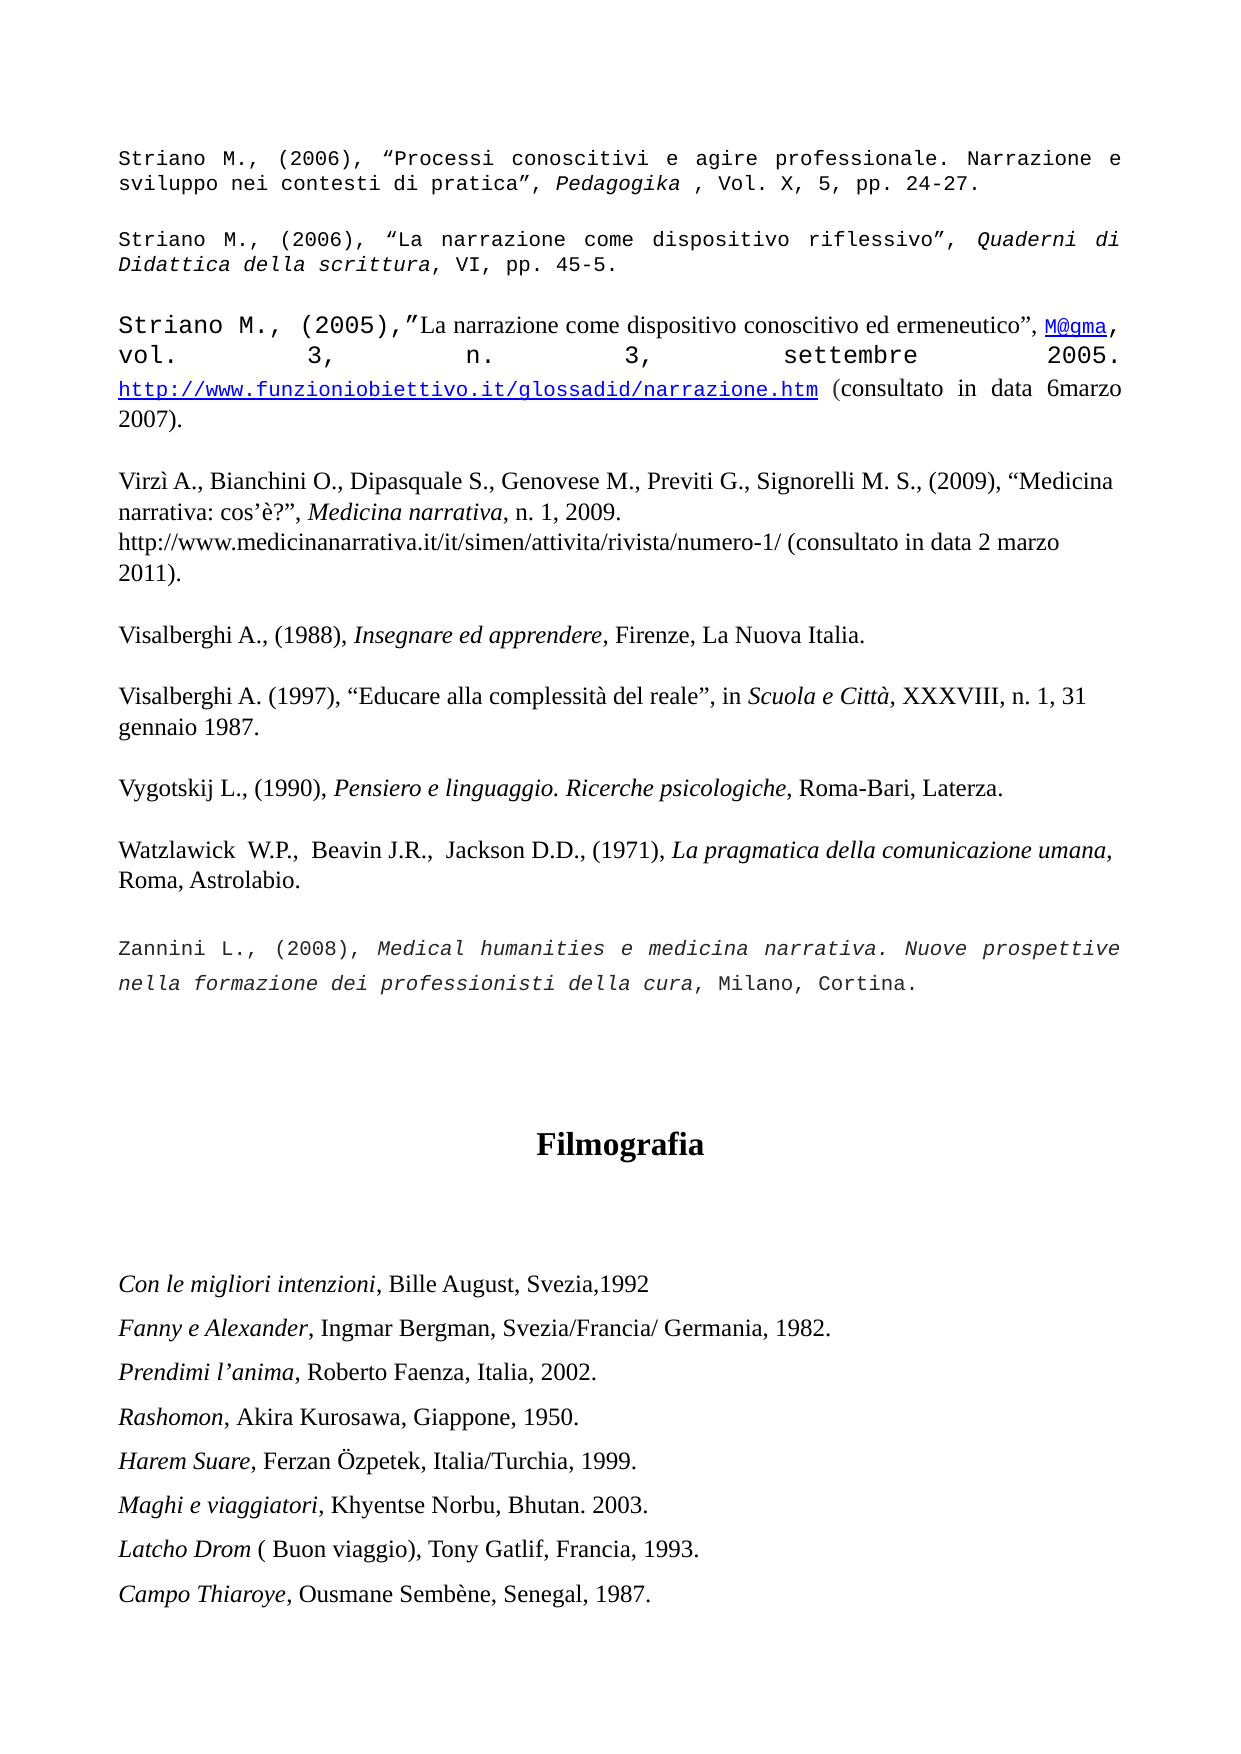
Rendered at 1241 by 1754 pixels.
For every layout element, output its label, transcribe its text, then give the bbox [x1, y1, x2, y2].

text Fanny e Alexander, Ingmar Bergman, Svezia/Francia/ Germania, 1982. [118, 1313, 1122, 1342]
text Virzì A., Bianchini O., Dipasquale S., Genovese M., Previti G., Signorelli M. S., (2009), “Medicina narrativa: cos’è?”, Medicina narrativa, n. 1, 2009. http://www.medicinanarrativa.it/it/simen/attivita/rivista/numero-1/ (consultato in data 2 marzo 2011). [118, 466, 1122, 587]
text Striano M., (2005),”La narrazione come dispositivo conoscitivo ed ermeneutico”, M@gma, vol. 3, n. 3, settembre 2005. http://www.funzioniobiettivo.it/glossadid/narrazione.htm (consultato in data 6marzo 2007). [118, 310, 1122, 433]
text Harem Suare, Ferzan Özpetek, Italia/Turchia, 1999. [118, 1446, 1122, 1475]
text Con le migliori intenzioni, Bille August, Svezia,1992 [118, 1269, 1122, 1298]
text Rashomon, Akira Kurosawa, Giappone, 1950. [118, 1402, 1122, 1430]
text Maghi e viaggiatori, Khyentse Norbu, Bhutan. 2003. [118, 1490, 1122, 1519]
text Campo Thiaroye, Ousmane Sembène, Senegal, 1987. [118, 1579, 1122, 1607]
text Filmografia [118, 1125, 1122, 1206]
text Latcho Drom ( Buon viaggio), Tony Gatlif, Francia, 1993. [118, 1534, 1122, 1563]
text Visalberghi A. (1997), “Educare alla complessità del reale”, in Scuola e Città, XXXVIII, n. 1, 31 gennaio 1987. [118, 681, 1122, 741]
text Visalberghi A., (1988), Insegnare ed apprendere, Firenze, La Nuova Italia. [118, 620, 1122, 648]
text Striano M., (2006), “Processi conoscitivi e agire professionale. Narrazione e sviluppo nei contesti di pratica”, Pedagogika , Vol. X, 5, pp. 24-27. [118, 148, 1122, 196]
text Zannini L., (2008), Medical humanities e medicina narrativa. Nuove prospettive nella formazione dei professionisti della cura, Milano, Cortina. [118, 938, 1122, 997]
text Striano M., (2006), “La narrazione come dispositivo riflessivo”, Quaderni di Didattica della scrittura, VI, pp. 45-5. [118, 229, 1122, 278]
text Watzlawick W.P., Beavin J.R., Jackson D.D., (1971), La pragmatica della comunicazione umana, Roma, Astrolabio. [118, 835, 1122, 894]
text Prendimi l’anima, Roberto Faenza, Italia, 2002. [118, 1357, 1122, 1386]
text Vygotskij L., (1990), Pensiero e linguaggio. Ricerche psicologiche, Roma-Bari, Laterza. [118, 773, 1122, 802]
